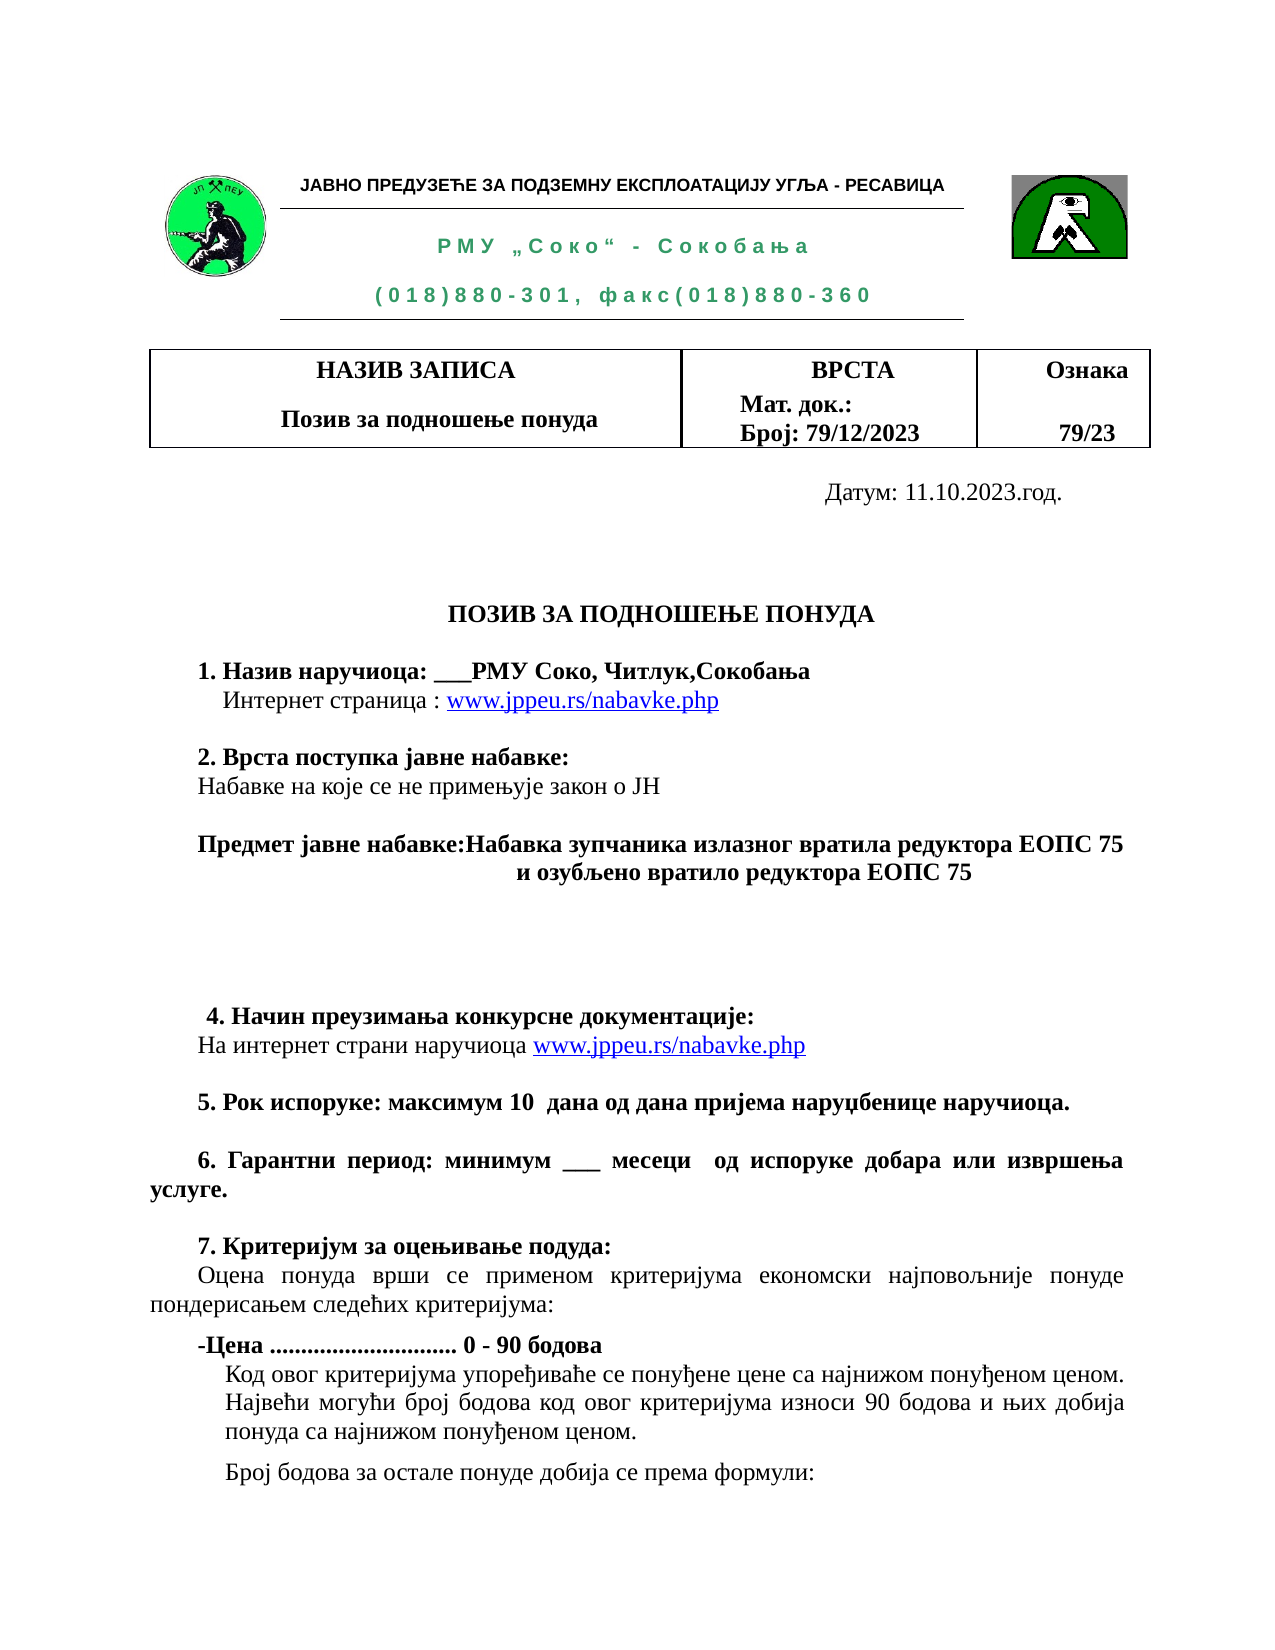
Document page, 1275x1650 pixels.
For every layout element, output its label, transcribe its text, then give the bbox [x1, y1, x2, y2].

text Датум: 11.10.2023.год. [150, 477, 1125, 505]
text 2. Врста поступка јавне набавке: [150, 742, 1125, 771]
text Предмет јавне набавке:Набавка зупчаника излазног вратила редуктора ЕОПС 75 [150, 829, 1125, 857]
table_cell РМУ „Соко“ - Сокобања (018)880-301, факс(018)880-360 [280, 209, 964, 319]
picture [164, 175, 267, 277]
text Интернет страница : www.jppeu.rs/nabavke.php [150, 685, 1125, 714]
text Број бодова за остале понуде добија се према формули: [225, 1457, 1125, 1486]
text -Цена .............................. 0 - 90 бодова [150, 1330, 1125, 1359]
table_cell Позив за подношење понуда [151, 389, 680, 447]
text Набавке на које се не примењује закон о ЈН [150, 771, 1125, 800]
text ПОЗИВ ЗА ПОДНОШЕЊЕ ПОНУДА [150, 599, 1125, 627]
text Код овог критеријума упоређиваће се понуђене цене са најнижом понуђеном ценом. Највећи могући број бодова код овог критеријума износи 90 бодова и њих добија понуда са најнижом понуђеном ценом. [225, 1359, 1125, 1445]
text 6. Гарантни период: минимум ___ месеци од испоруке добара или извршења услуге. [150, 1145, 1125, 1202]
table_header [964, 150, 1175, 319]
table_header ВРСТА [683, 350, 976, 389]
text 7. Критеријум за оцењивање подуда: [150, 1231, 1125, 1260]
text 1. Назив наручиоца: ___РМУ Соко, Читлук,Сокобања [150, 656, 1125, 685]
table_cell 79/23 [978, 389, 1149, 447]
text Оцена понуда врши се применом критеријума економски најповољније понуде пондерисањем следећих критеријума: [150, 1260, 1125, 1317]
table_header ЈАВНО ПРЕДУЗЕЋЕ ЗА ПОДЗЕМНУ ЕКСПЛОАТАЦИЈУ УГЉА - РЕСАВИЦА [280, 150, 964, 208]
table_header [150, 150, 280, 319]
picture [1011, 175, 1128, 259]
text На интернет страни наручиоца www.jppeu.rs/nabavke.php [150, 1030, 1125, 1059]
table_header НАЗИВ ЗАПИСА [151, 350, 680, 389]
text и озубљено вратило редуктора ЕОПС 75 [150, 857, 1125, 886]
text 4. Начин преузимања конкурсне документације: [150, 1001, 1125, 1030]
table_header Ознака [978, 350, 1149, 389]
text 5. Рок испоруке: максимум 10 дана од дана пријема наруџбенице наручиоца. [150, 1087, 1125, 1116]
table_cell Мат. док.: Број: 79/12/2023 [683, 389, 976, 447]
